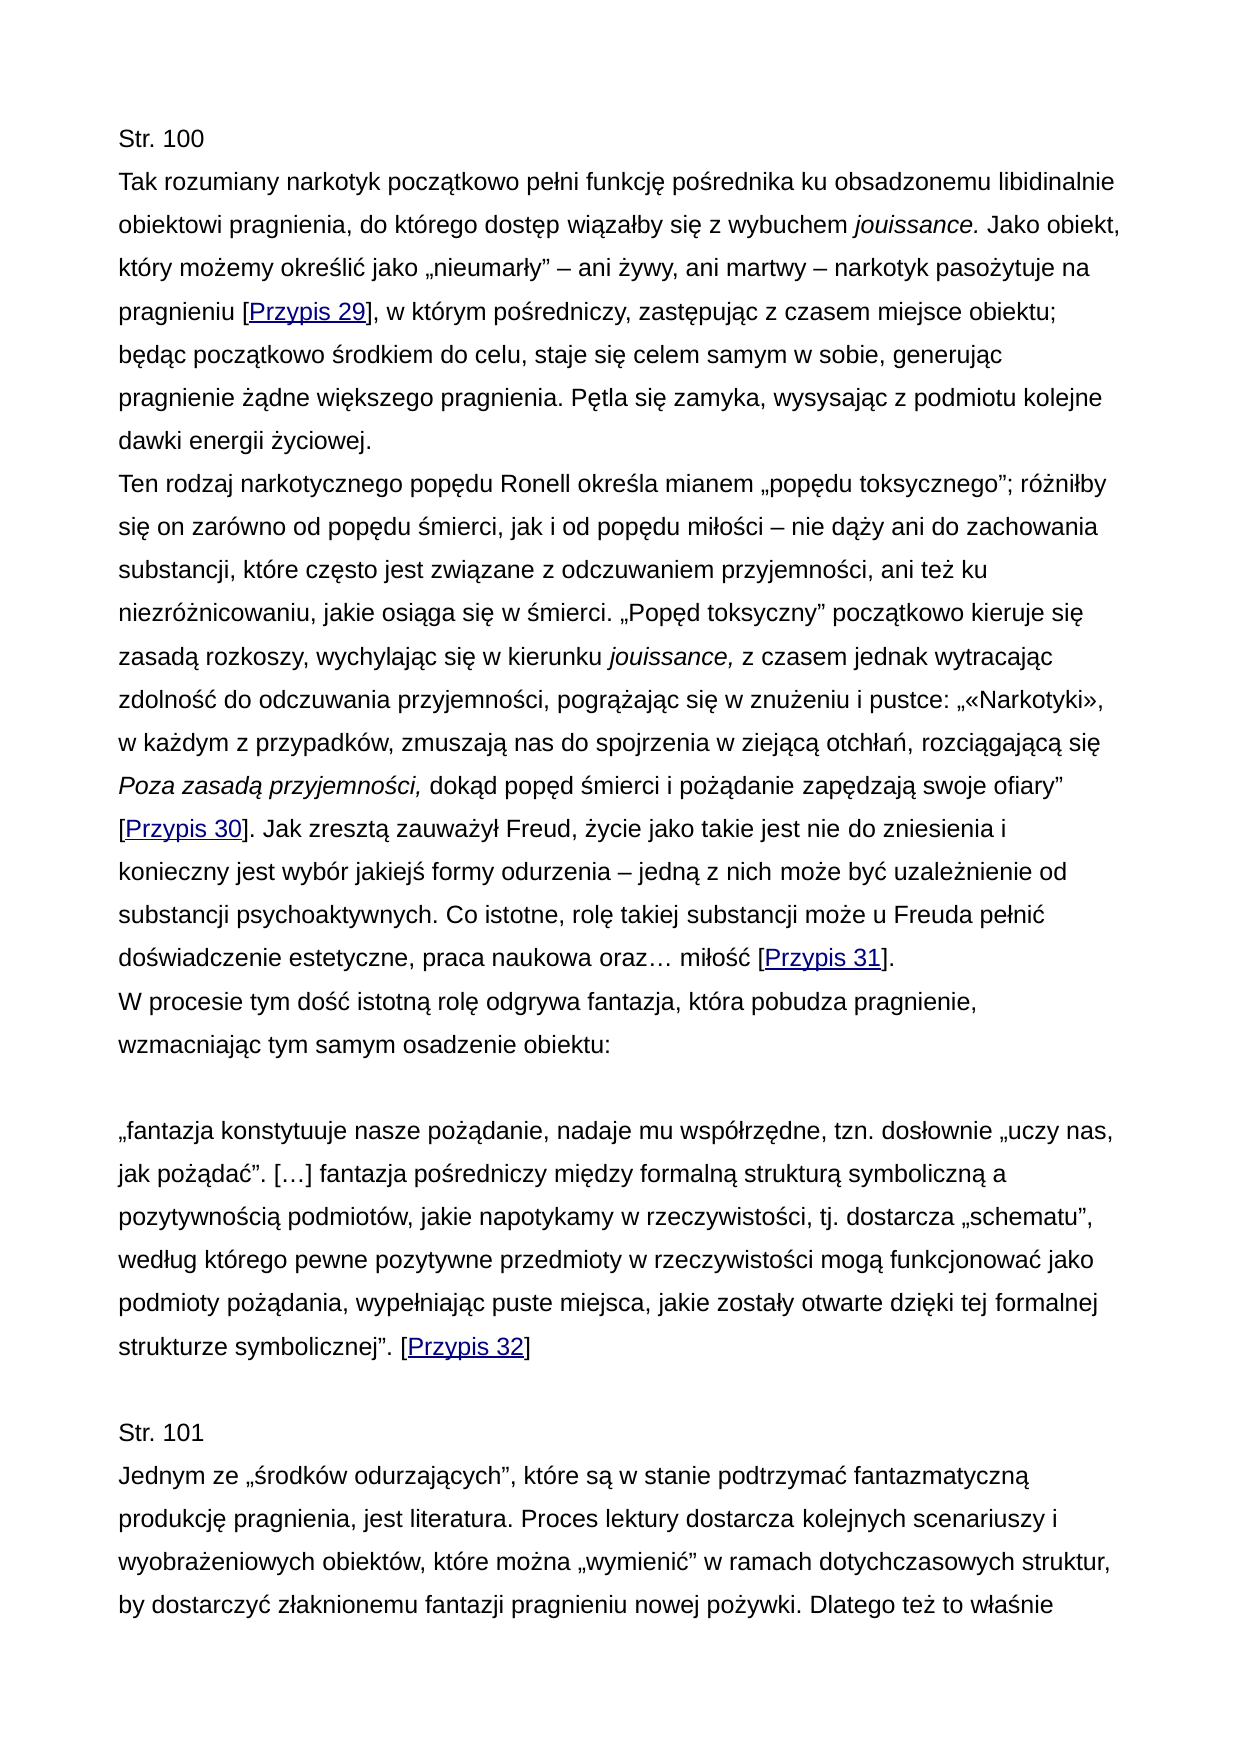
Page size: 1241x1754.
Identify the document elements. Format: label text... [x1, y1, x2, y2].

text Jednym ze „środków odurzających”, które są w stanie podtrzymać fantazmatyczną produkcję pragnienia, jest literatura. Proces lektury dostarcza kolejnych scenariuszy i wyobrażeniowych obiektów, które można „wymienić” w ramach dotychczasowych struktur, by dostarczyć złaknionemu fantazji pragnieniu nowej pożywki. Dlatego też to właśnie [118, 1461, 1122, 1619]
text „fantazja konstytuuje nasze pożądanie, nadaje mu współrzędne, tzn. dosłownie „uczy nas, jak pożądać”. […] fantazja pośredniczy między formalną strukturą symboliczną a pozytywnością podmiotów, jakie napotykamy w rzeczywistości, tj. dostarcza „schematu”, według którego pewne pozytywne przedmioty w rzeczywistości mogą funkcjonować jako podmioty pożądania, wypełniając puste miejsca, jakie zostały otwarte dzięki tej formalnej strukturze symbolicznej”. [Przypis 32] [118, 1116, 1122, 1360]
text Str. 100 [118, 124, 1122, 153]
text Str. 101 [118, 1417, 1122, 1446]
text Ten rodzaj narkotycznego popędu Ronell określa mianem „popędu toksycznego”; różniłby się on zarówno od popędu śmierci, jak i od popędu miłości – nie dąży ani do zachowania substancji, które często jest związane z odczuwaniem przyjemności, ani też ku niezróżnicowaniu, jakie osiąga się w śmierci. „Popęd toksyczny” początkowo kieruje się zasadą rozkoszy, wychylając się w kierunku jouissance, z czasem jednak wytracając zdolność do odczuwania przyjemności, pogrążając się w znużeniu i pustce: „«Narkotyki», w każdym z przypadków, zmuszają nas do spojrzenia w ziejącą otchłań, rozciągającą się Poza zasadą przyjemności, dokąd popęd śmierci i pożądanie zapędzają swoje ofiary” [Przypis 30]. Jak zresztą zauważył Freud, życie jako takie jest nie do zniesienia i konieczny jest wybór jakiejś formy odurzenia – jedną z nich może być uzależnienie od substancji psychoaktywnych. Co istotne, rolę takiej substancji może u Freuda pełnić doświadczenie estetyczne, praca naukowa oraz… miłość [Przypis 31]. [118, 469, 1122, 972]
text W procesie tym dość istotną rolę odgrywa fantazja, która pobudza pragnienie, wzmacniając tym samym osadzenie obiektu: [118, 987, 1122, 1058]
text Tak rozumiany narkotyk początkowo pełni funkcję pośrednika ku obsadzonemu libidinalnie obiektowi pragnienia, do którego dostęp wiązałby się z wybuchem jouissance. Jako obiekt, który możemy określić jako „nieumarły” – ani żywy, ani martwy – narkotyk pasożytuje na pragnieniu [Przypis 29], w którym pośredniczy, zastępując z czasem miejsce obiektu; będąc początkowo środkiem do celu, staje się celem samym w sobie, generując pragnienie żądne większego pragnienia. Pętla się zamyka, wysysając z podmiotu kolejne dawki energii życiowej. [118, 167, 1122, 455]
